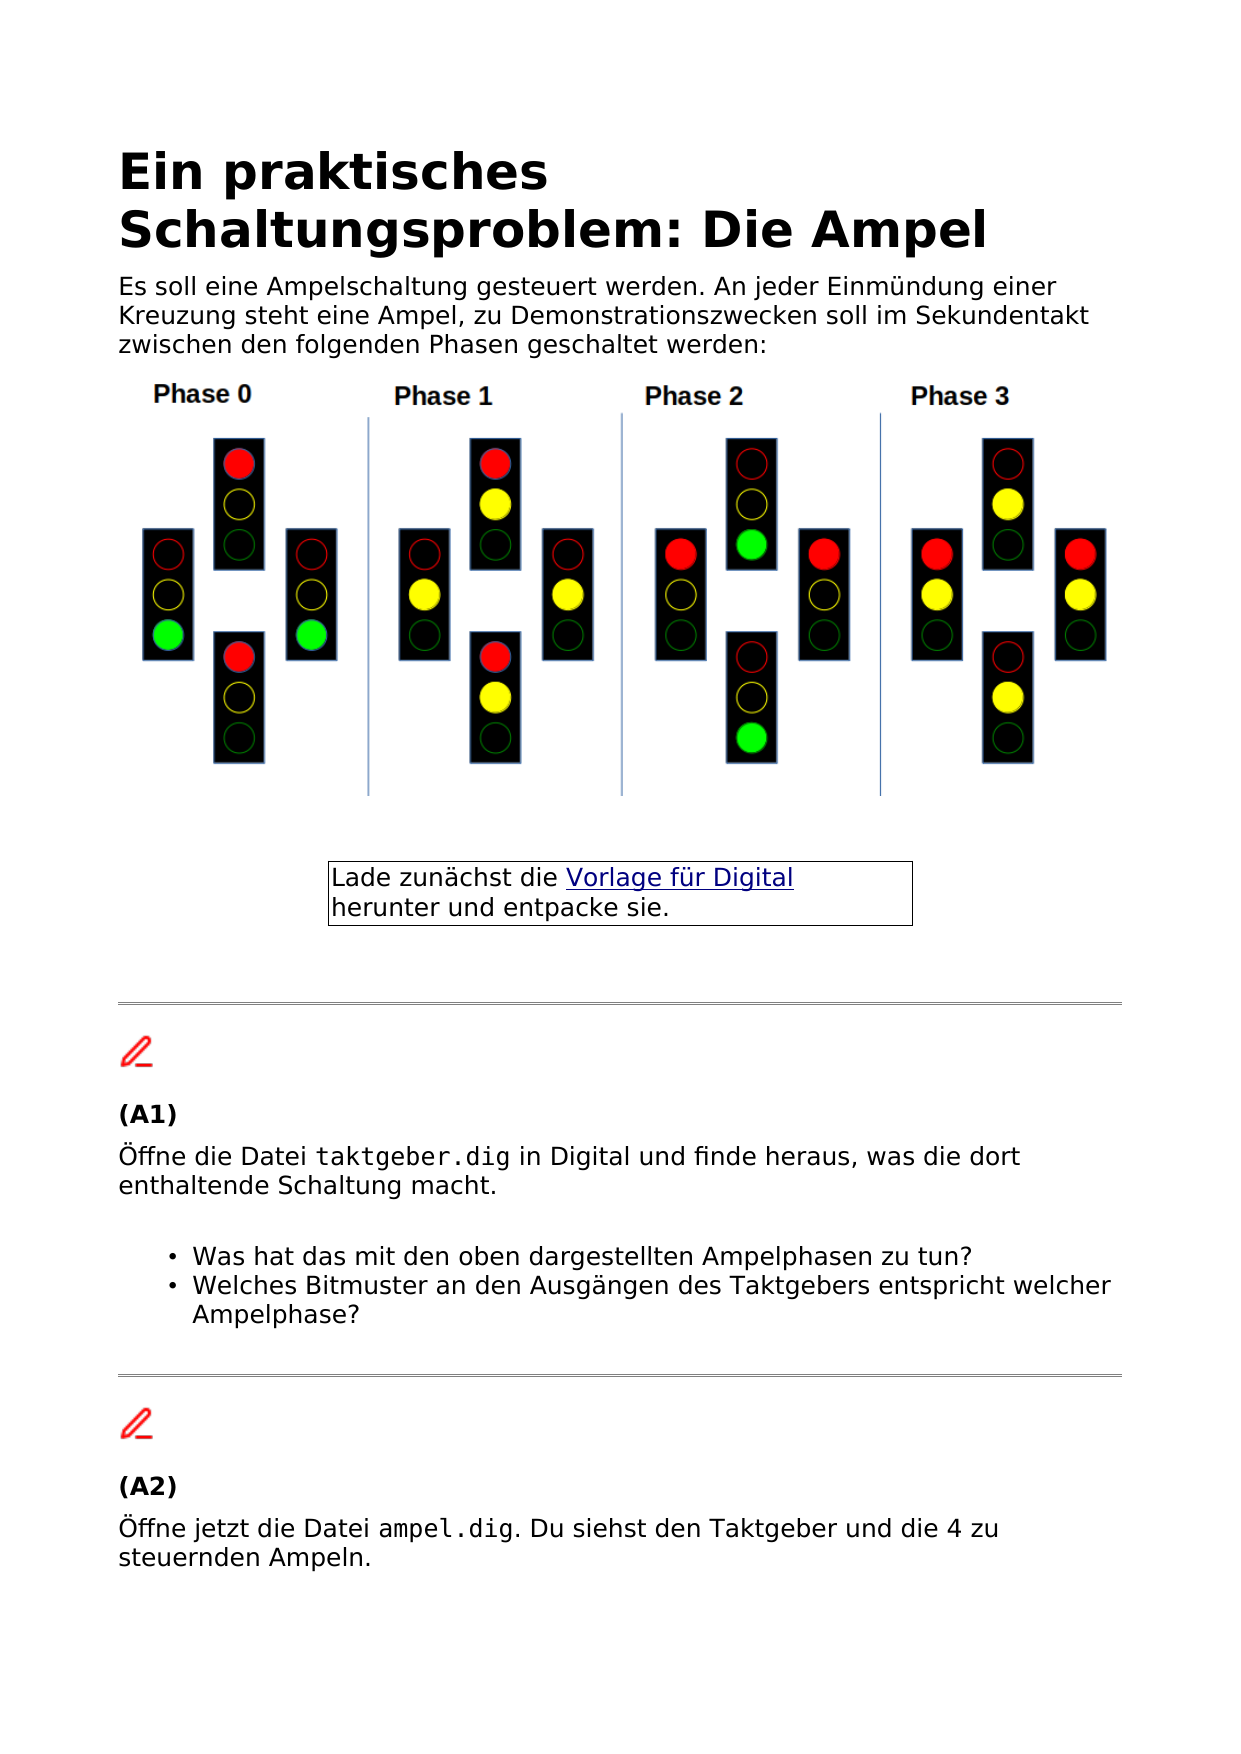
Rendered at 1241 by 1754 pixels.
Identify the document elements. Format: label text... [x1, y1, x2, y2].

list Welches Bitmuster an den Ausgängen des Taktgebers entspricht welcher Ampelphase? [177, 1272, 1122, 1330]
subtitle (A1) [118, 1100, 1122, 1129]
picture [118, 372, 1123, 796]
picture [118, 1033, 156, 1072]
text Es soll eine Ampelschaltung gesteuert werden. An jeder Einmündung einer Kreuzung steht eine Ampel, zu Demonstrationszwecken soll im Sekundentakt zwischen den folgenden Phasen geschaltet werden: [118, 272, 1122, 359]
text Öffne die Datei taktgeber.dig in Digital und finde heraus, was die dort enthaltende Schaltung macht. [118, 1142, 1122, 1200]
subtitle (A2) [118, 1472, 1122, 1502]
subtitle Ein praktisches Schaltungsproblem: Die Ampel [118, 143, 1122, 259]
picture [118, 1405, 156, 1444]
text Öffne jetzt die Datei ampel.dig. Du siehst den Taktgeber und die 4 zu steuernden Ampeln. [118, 1514, 1122, 1572]
list Was hat das mit den oben dargestellten Ampelphasen zu tun? [177, 1242, 1122, 1272]
table_header Lade zunächst die Vorlage für Digital herunter und entpacke sie. [329, 862, 912, 925]
